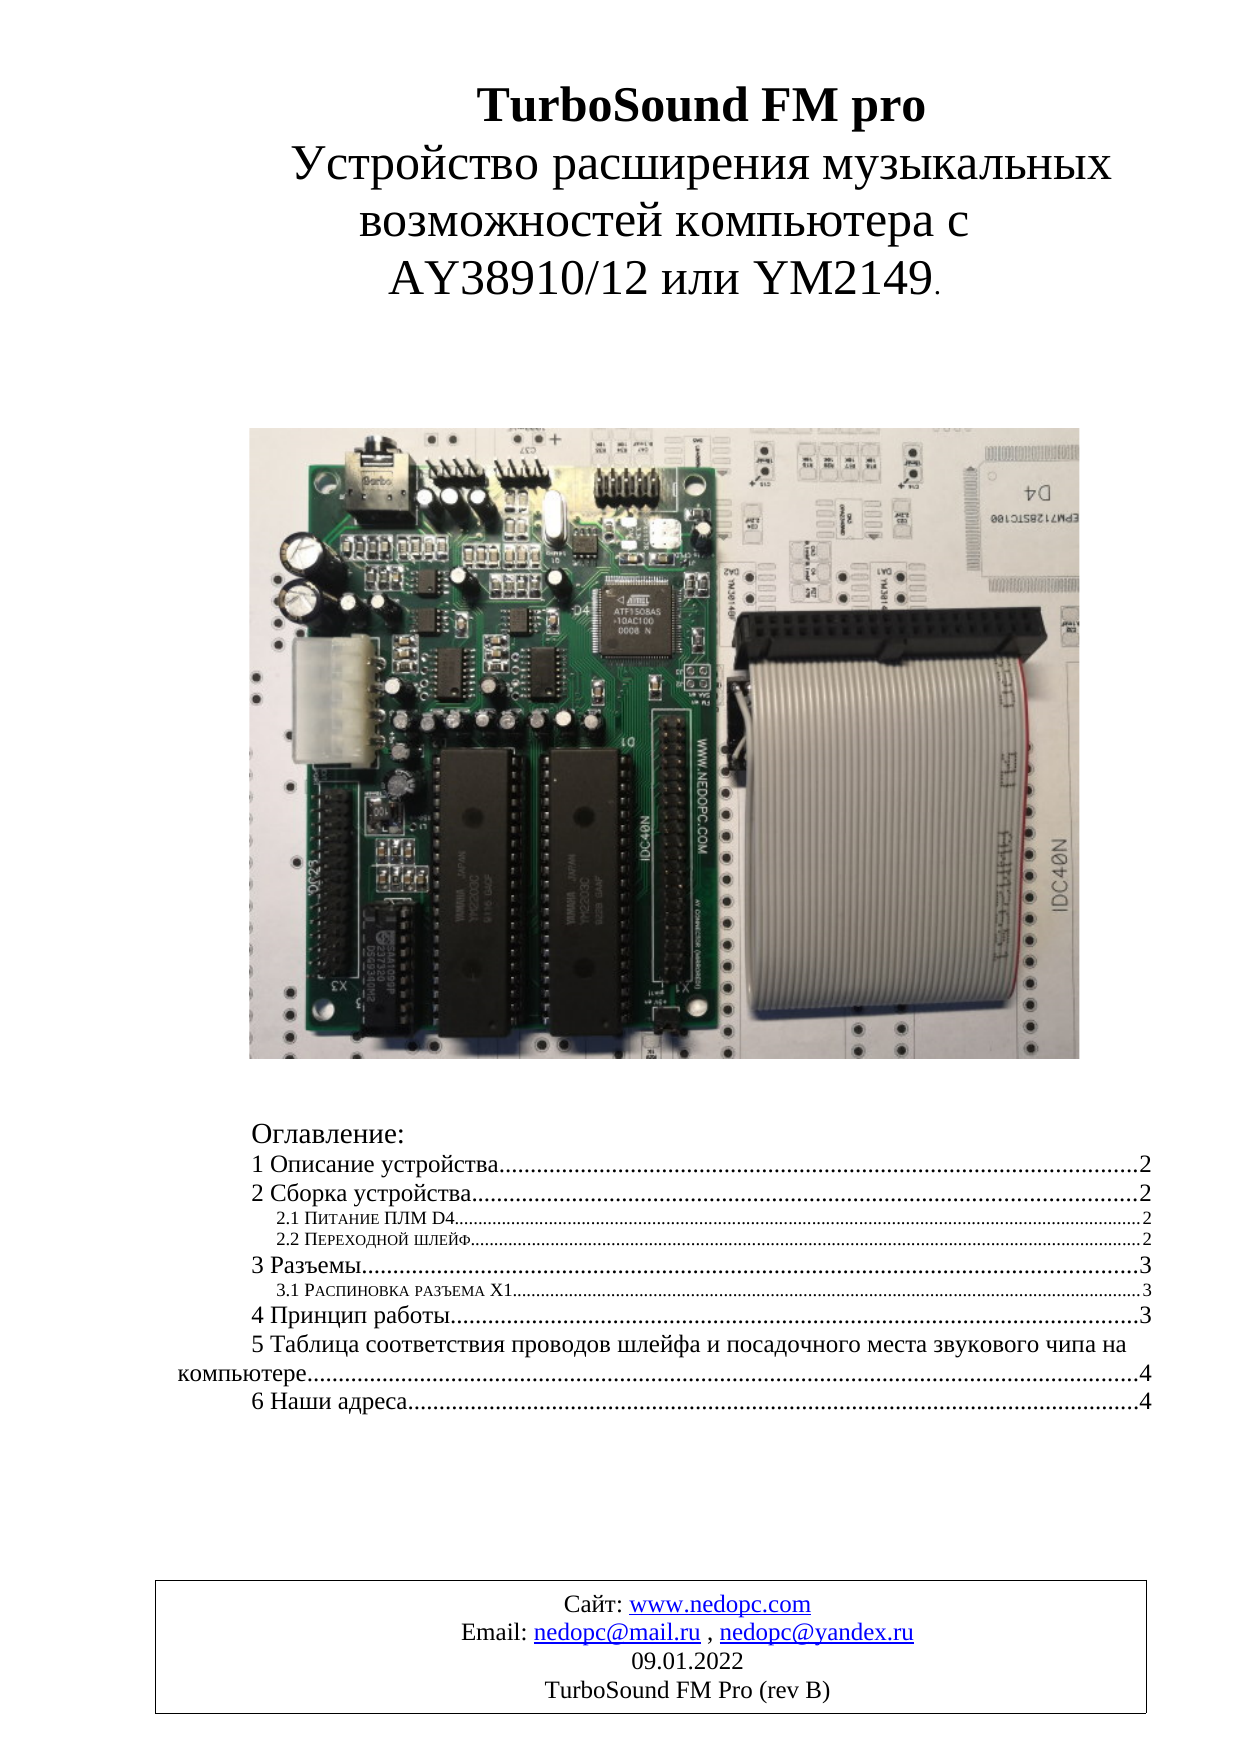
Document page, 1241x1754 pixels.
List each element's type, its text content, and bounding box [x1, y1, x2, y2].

text Email: nedopc@mail.ru , nedopc@yandex.ru [164, 1617, 1137, 1646]
text TurboSound FM Pro (rev B) [164, 1675, 1137, 1704]
text TurboSound FM pro [177, 75, 1152, 132]
text 6 Наши адреса 4 [177, 1386, 1152, 1415]
text 2 Сборка устройства. 2 [177, 1178, 1152, 1207]
text Сайт: www.nedopc.com [164, 1589, 1137, 1617]
text 3.1 Распиновка разъема X1 3 [202, 1279, 1152, 1300]
text 5 Таблица соответствия проводов шлейфа и посадочного места звукового чипа на компьютере 4 [177, 1329, 1152, 1386]
text Устройство расширения музыкальных возможностей компьютера с AY38910/12 или YM2149. [177, 132, 1152, 305]
text 2.1 Питание ПЛМ D4 2 [202, 1207, 1152, 1228]
text 1 Описание устройства. 2 [177, 1149, 1152, 1178]
text Оглавление: [177, 1116, 1152, 1149]
text 3 Разъемы 3 [177, 1250, 1152, 1279]
text 2.2 Переходной шлейф 2 [202, 1228, 1152, 1250]
picture [249, 428, 1080, 1059]
text 4 Принцип работы 3 [177, 1300, 1152, 1329]
text 09.01.2022 [164, 1646, 1137, 1675]
